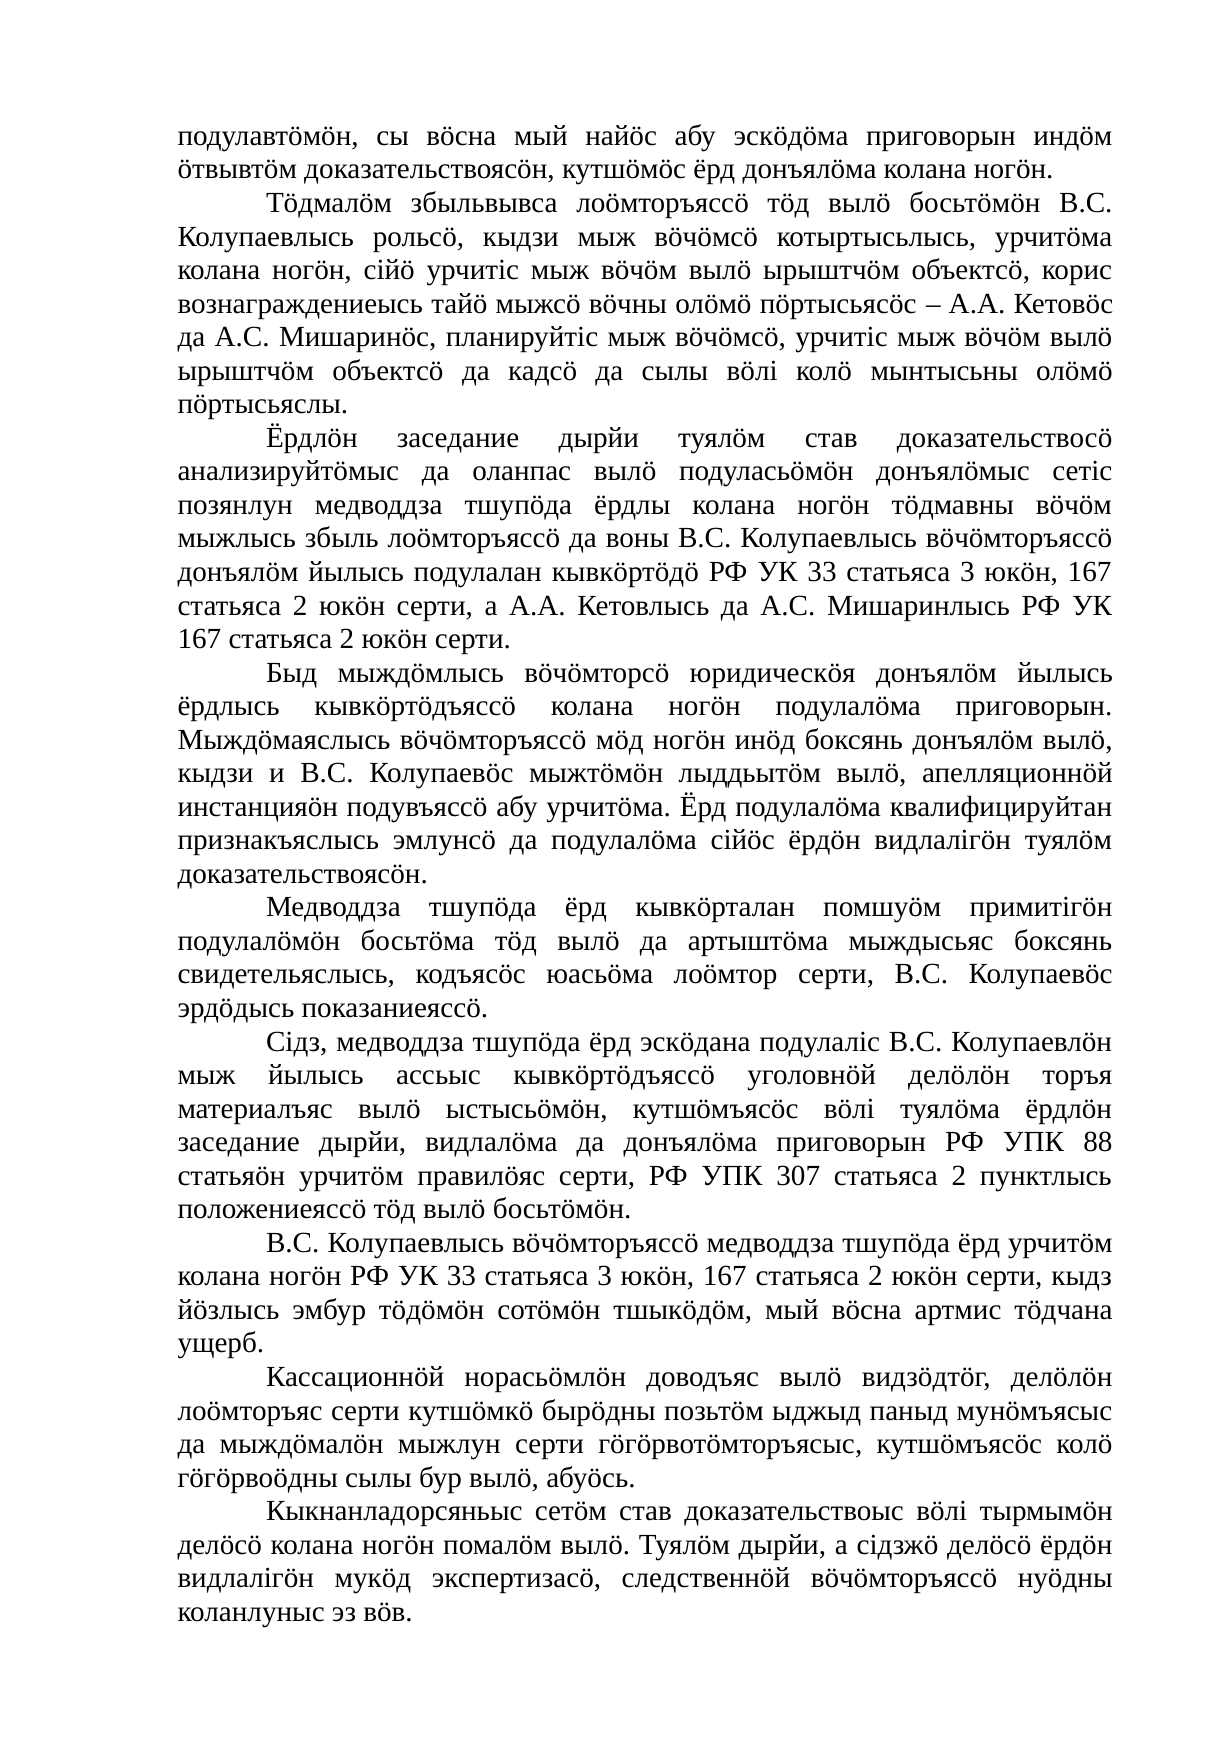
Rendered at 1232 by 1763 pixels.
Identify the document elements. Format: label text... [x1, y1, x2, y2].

text Медводдза тшупӧда ёрд кывкӧрталан помшуӧм примитігӧн подулалӧмӧн босьтӧма тӧд вылӧ да артыштӧма мыждысьяс боксянь свидетельяслысь, кодъясӧс юасьӧма лоӧмтор серти, В.С. Колупаевӧс эрдӧдысь показаниеяссӧ. [177, 889, 1113, 1024]
text Ёрдлӧн заседание дырйи туялӧм став доказательствосӧ анализируйтӧмыс да оланпас вылӧ подуласьӧмӧн донъялӧмыс сетіс позянлун медводдза тшупӧда ёрдлы колана ногӧн тӧдмавны вӧчӧм мыжлысь збыль лоӧмторъяссӧ да воны В.С. Колупаевлысь вӧчӧмторъяссӧ донъялӧм йылысь подулалан кывкӧртӧдӧ РФ УК 33 статьяса 3 юкӧн, 167 статьяса 2 юкӧн серти, а А.А. Кетовлысь да А.С. Мишаринлысь РФ УК 167 статьяса 2 юкӧн серти. [177, 420, 1113, 655]
text Кыкнанладорсяньыс сетӧм став доказательствоыс вӧлі тырмымӧн делӧсӧ колана ногӧн помалӧм вылӧ. Туялӧм дырйи, а сідзжӧ делӧсӧ ёрдӧн видлалігӧн мукӧд экспертизасӧ, следственнӧй вӧчӧмторъяссӧ нуӧдны коланлуныс эз вӧв. [177, 1493, 1113, 1627]
text Быд мыждӧмлысь вӧчӧмторсӧ юридическӧя донъялӧм йылысь ёрдлысь кывкӧртӧдъяссӧ колана ногӧн подулалӧма приговорын. Мыждӧмаяслысь вӧчӧмторъяссӧ мӧд ногӧн инӧд боксянь донъялӧм вылӧ, кыдзи и В.С. Колупаевӧс мыжтӧмӧн лыддьытӧм вылӧ, апелляционнӧй инстанцияӧн подувъяссӧ абу урчитӧма. Ёрд подулалӧма квалифицируйтан признакъяслысь эмлунсӧ да подулалӧма сійӧс ёрдӧн видлалігӧн туялӧм доказательствоясӧн. [177, 655, 1113, 889]
text Кассационнӧй норасьӧмлӧн доводъяс вылӧ видзӧдтӧг, делӧлӧн лоӧмторъяс серти кутшӧмкӧ бырӧдны позьтӧм ыджыд паныд мунӧмъясыс да мыждӧмалӧн мыжлун серти гӧгӧрвотӧмторъясыс, кутшӧмъясӧс колӧ гӧгӧрвоӧдны сылы бур вылӧ, абуӧсь. [177, 1359, 1113, 1493]
text В.С. Колупаевлысь вӧчӧмторъяссӧ медводдза тшупӧда ёрд урчитӧм колана ногӧн РФ УК 33 статьяса 3 юкӧн, 167 статьяса 2 юкӧн серти, кыдз йӧзлысь эмбур тӧдӧмӧн сотӧмӧн тшыкӧдӧм, мый вӧсна артмис тӧдчана ущерб. [177, 1225, 1113, 1359]
text Тӧдмалӧм збыльвывса лоӧмторъяссӧ тӧд вылӧ босьтӧмӧн В.С. Колупаевлысь рольсӧ, кыдзи мыж вӧчӧмсӧ котыртысьлысь, урчитӧма колана ногӧн, сійӧ урчитіс мыж вӧчӧм вылӧ ырыштчӧм объектсӧ, корис вознаграждениеысь тайӧ мыжсӧ вӧчны олӧмӧ пӧртысьясӧс – А.А. Кетовӧс да А.С. Мишаринӧс, планируйтіс мыж вӧчӧмсӧ, урчитіс мыж вӧчӧм вылӧ ырыштчӧм объектсӧ да кадсӧ да сылы вӧлі колӧ мынтысьны олӧмӧ пӧртысьяслы. [177, 185, 1113, 420]
text Сідз, медводдза тшупӧда ёрд эскӧдана подулаліс В.С. Колупаевлӧн мыж йылысь ассьыс кывкӧртӧдъяссӧ уголовнӧй делӧлӧн торъя материалъяс вылӧ ыстысьӧмӧн, кутшӧмъясӧс вӧлі туялӧма ёрдлӧн заседание дырйи, видлалӧма да донъялӧма приговорын РФ УПК 88 статьяӧн урчитӧм правилӧяс серти, РФ УПК 307 статьяса 2 пунктлысь положениеяссӧ тӧд вылӧ босьтӧмӧн. [177, 1024, 1113, 1225]
text подулавтӧмӧн, сы вӧсна мый найӧс абу эскӧдӧма приговорын индӧм ӧтвывтӧм доказательствоясӧн, кутшӧмӧс ёрд донъялӧма колана ногӧн. [177, 118, 1113, 185]
